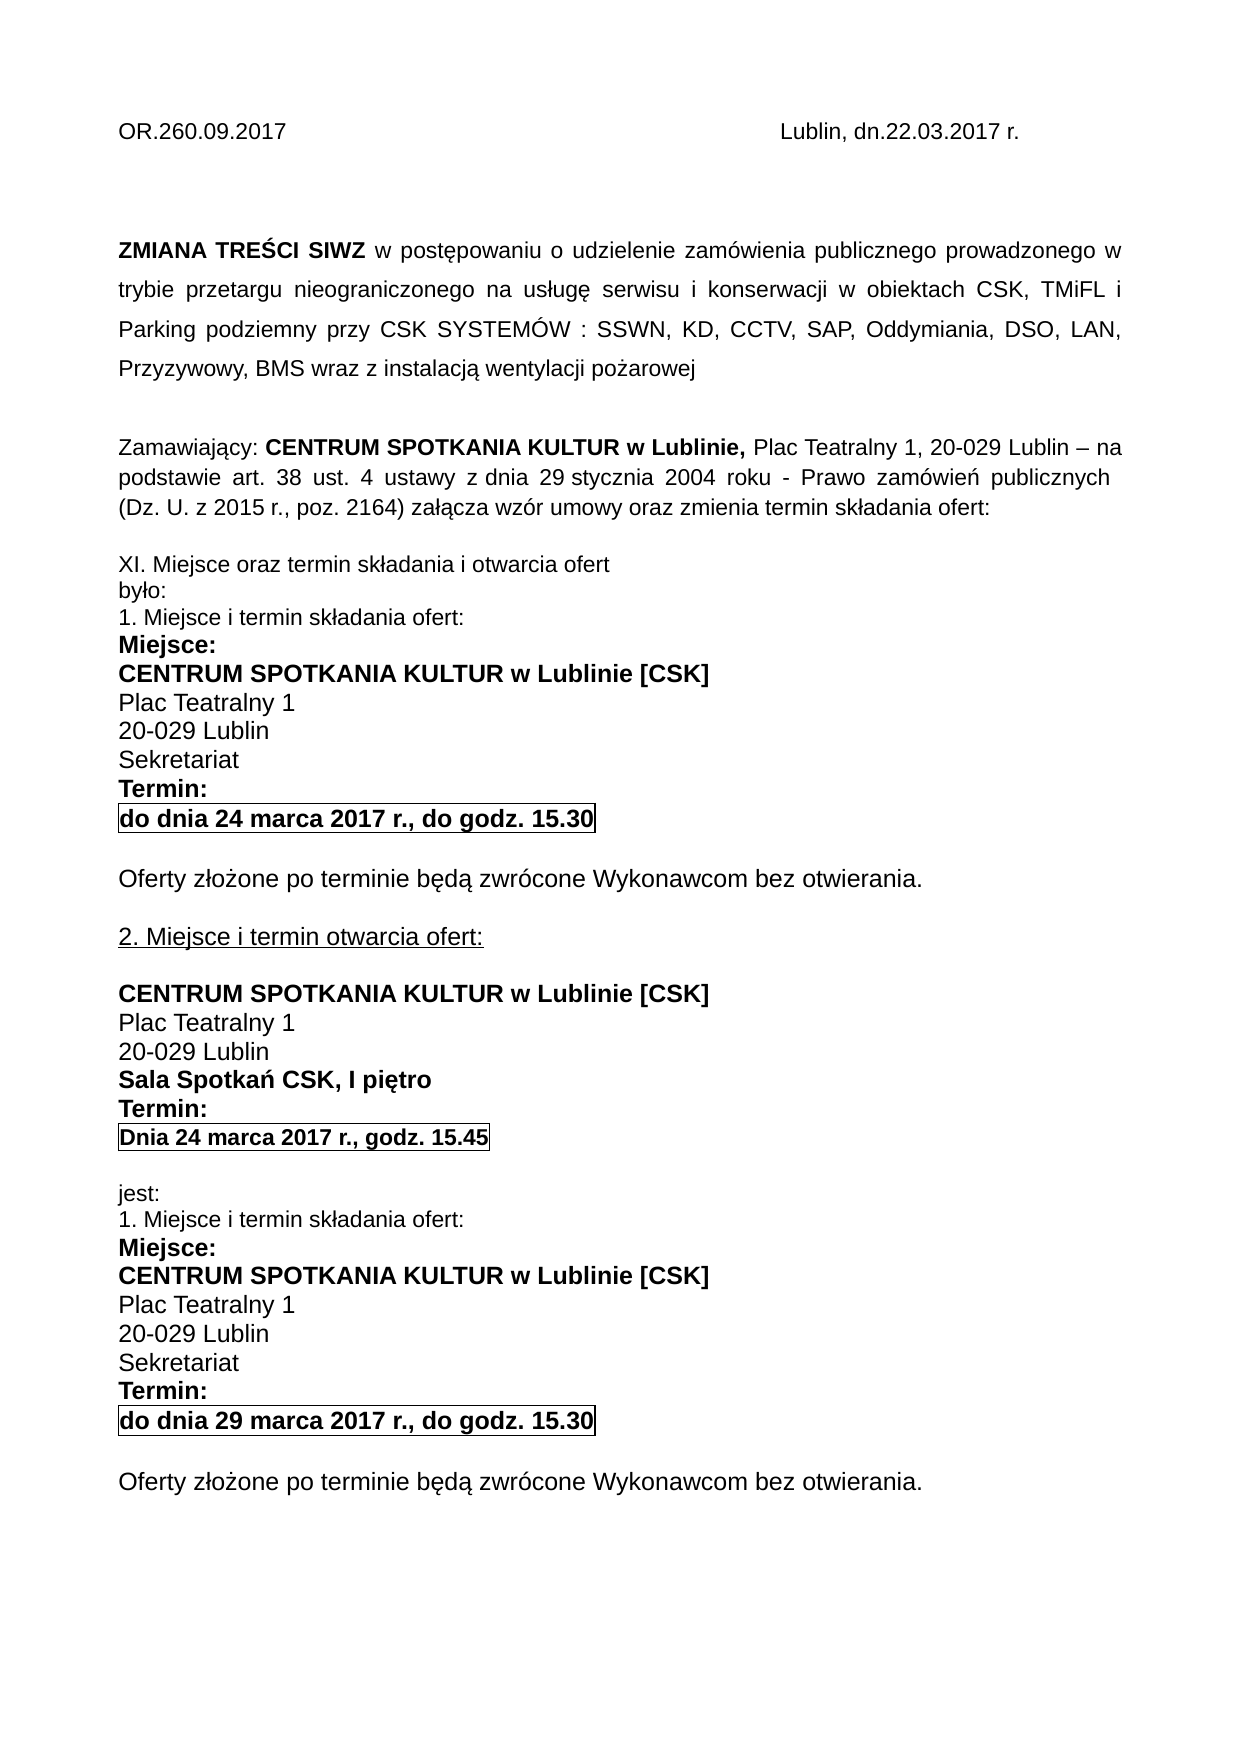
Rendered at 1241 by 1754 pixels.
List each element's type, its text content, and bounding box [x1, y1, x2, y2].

text Plac Teatralny 1 [118, 687, 1122, 716]
text do dnia 24 marca 2017 r., do godz. 15.30 [119, 804, 594, 832]
text CENTRUM SPOTKANIA KULTUR w Lublinie [CSK] [118, 1261, 1122, 1290]
text 2. Miejsce i termin otwarcia ofert: [118, 922, 1122, 950]
text Termin: [118, 1376, 1122, 1405]
text ZMIANA TREŚCI SIWZ w postępowaniu o udzielenie zamówienia publicznego prowadzonego w trybie przetargu nieograniczonego na usługę serwisu i konserwacji w obiektach CSK, TMiFL i Parking podziemny przy CSK SYSTEMÓW : SSWN, KD, CCTV, SAP, Oddymiania, DSO, LAN, Przyzywowy, BMS wraz z instalacją wentylacji pożarowej [118, 237, 1122, 381]
text Sala Spotkań CSK, I piętro [118, 1065, 1122, 1094]
text CENTRUM SPOTKANIA KULTUR w Lublinie [CSK] [118, 659, 1122, 687]
text [596, 802, 1122, 833]
text było: [118, 577, 1122, 604]
text Zamawiający: CENTRUM SPOTKANIA KULTUR w Lublinie, Plac Teatralny 1, 20-029 Lublin – na podstawie art. 38 ust. 4 ustawy z dnia 29 stycznia 2004 roku - Prawo zamówień publicznych (Dz. U. z 2015 r., poz. 2164) załącza wzór umowy oraz zmienia termin składania ofert: [118, 434, 1122, 521]
text [490, 1123, 1122, 1151]
text 20-029 Lublin [118, 1037, 1122, 1065]
text Termin: [118, 1094, 1122, 1123]
text 1. Miejsce i termin składania ofert: [118, 604, 1122, 630]
text Miejsce: [118, 1232, 1122, 1261]
text [596, 1405, 1122, 1436]
text 20-029 Lublin [118, 1319, 1122, 1347]
text Oferty złożone po terminie będą zwrócone Wykonawcom bez otwierania. [118, 1467, 1122, 1495]
text Sekretariat [118, 745, 1122, 774]
text do dnia 29 marca 2017 r., do godz. 15.30 [119, 1406, 594, 1435]
text Miejsce: [118, 630, 1122, 659]
text 20-029 Lublin [118, 716, 1122, 745]
text Oferty złożone po terminie będą zwrócone Wykonawcom bez otwierania. [118, 864, 1122, 893]
text Plac Teatralny 1 [118, 1290, 1122, 1319]
text OR.260.09.2017 Lublin, dn.22.03.2017 r. [118, 118, 1122, 144]
text Dnia 24 marca 2017 r., godz. 15.45 [119, 1124, 489, 1150]
text jest: [118, 1180, 1122, 1206]
text CENTRUM SPOTKANIA KULTUR w Lublinie [CSK] [118, 979, 1122, 1008]
text Plac Teatralny 1 [118, 1008, 1122, 1037]
text 1. Miejsce i termin składania ofert: [118, 1206, 1122, 1232]
text XI. Miejsce oraz termin składania i otwarcia ofert [118, 551, 1122, 577]
text Termin: [118, 774, 1122, 802]
text Sekretariat [118, 1347, 1122, 1376]
